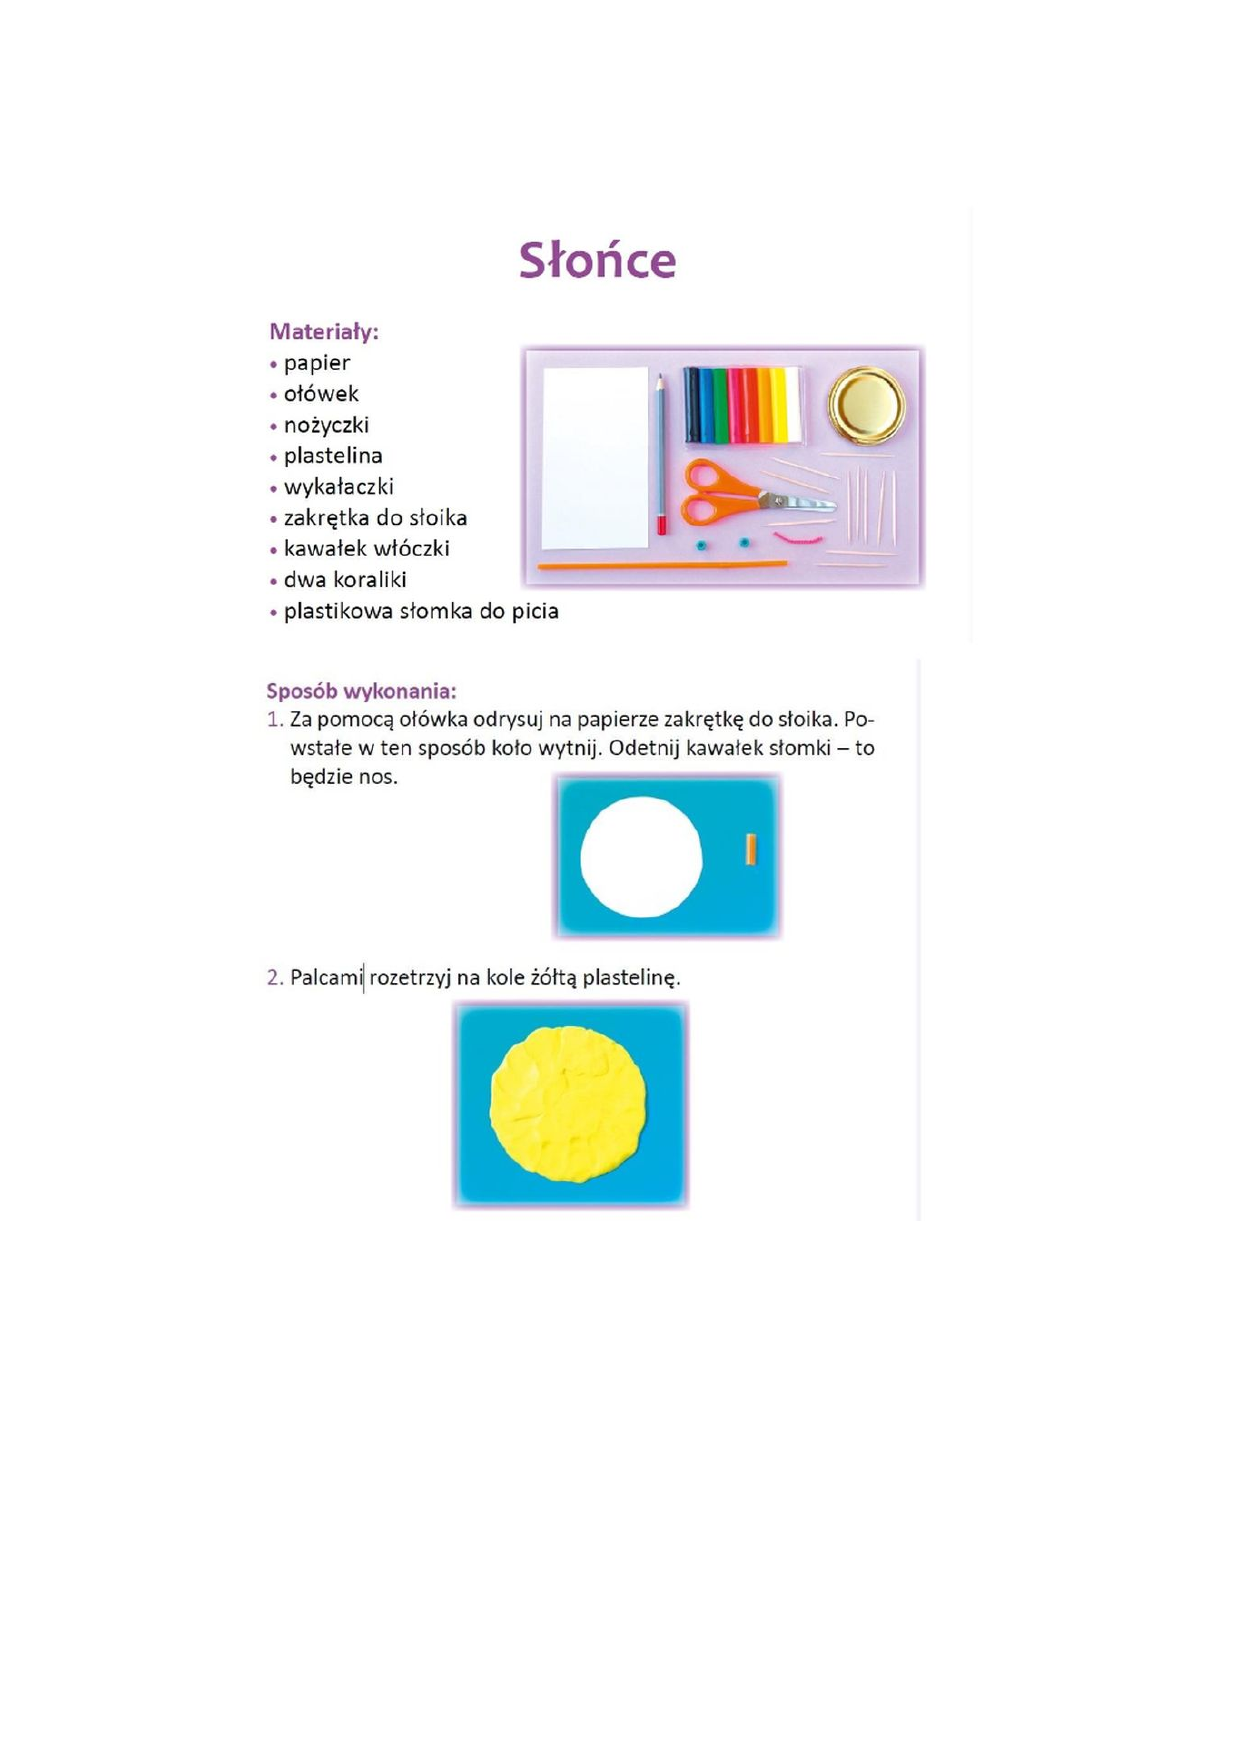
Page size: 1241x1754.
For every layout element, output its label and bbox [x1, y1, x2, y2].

picture [135, 202, 1065, 1221]
